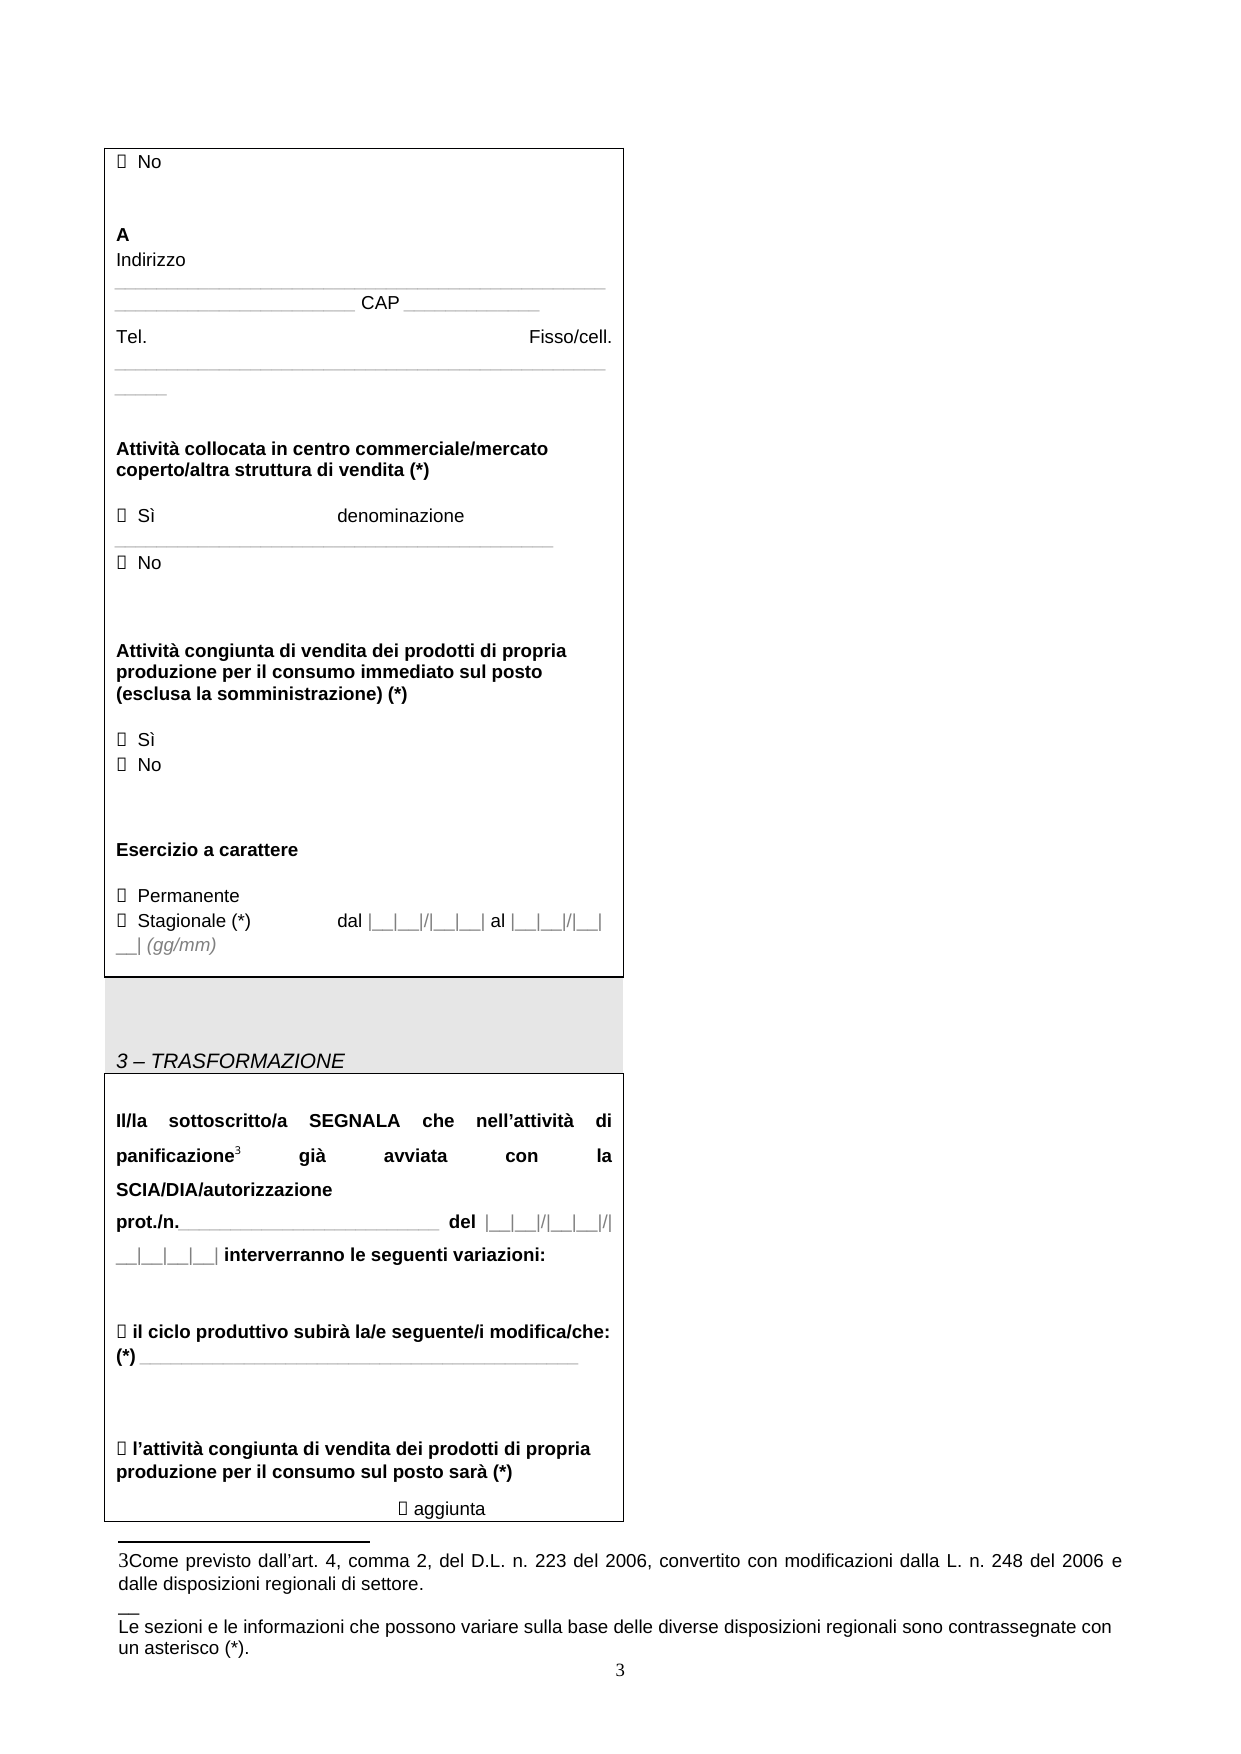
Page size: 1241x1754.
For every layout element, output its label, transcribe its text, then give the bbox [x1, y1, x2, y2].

table_cell Il/la sottoscritto/a SEGNALA che nell’attività di panificazione già avviata con la SCIA/DIA/autorizzazione prot./n._________________________ del |__|__|/|__|__|/|__|__|__|__| interverranno le seguenti variazioni:  il ciclo produttivo subirà la/e seguente/i modifica/che: (*) __________________________________________  l’attività congiunta di vendita dei prodotti di propria produzione per il consumo sul posto sarà (*)  aggiunta [105, 1074, 623, 1521]
table_cell  No A Indirizzo ______________________________________________________________________ CAP _____________ Tel. Fisso/cell. ____________________________________________________ Attività collocata in centro commerciale/mercato coperto/altra struttura di vendita (*)  Sì denominazione __________________________________________  No Attività congiunta di vendita dei prodotti di propria produzione per il consumo immediato sul posto (esclusa la somministrazione) (*)  Sì  No Esercizio a carattere  Permanente  Stagionale (*) dal |__|__|/|__|__| al |__|__|/|__|__| (gg/mm) [105, 149, 623, 976]
table_cell 3 – TRASFORMAZIONE [105, 978, 623, 1073]
